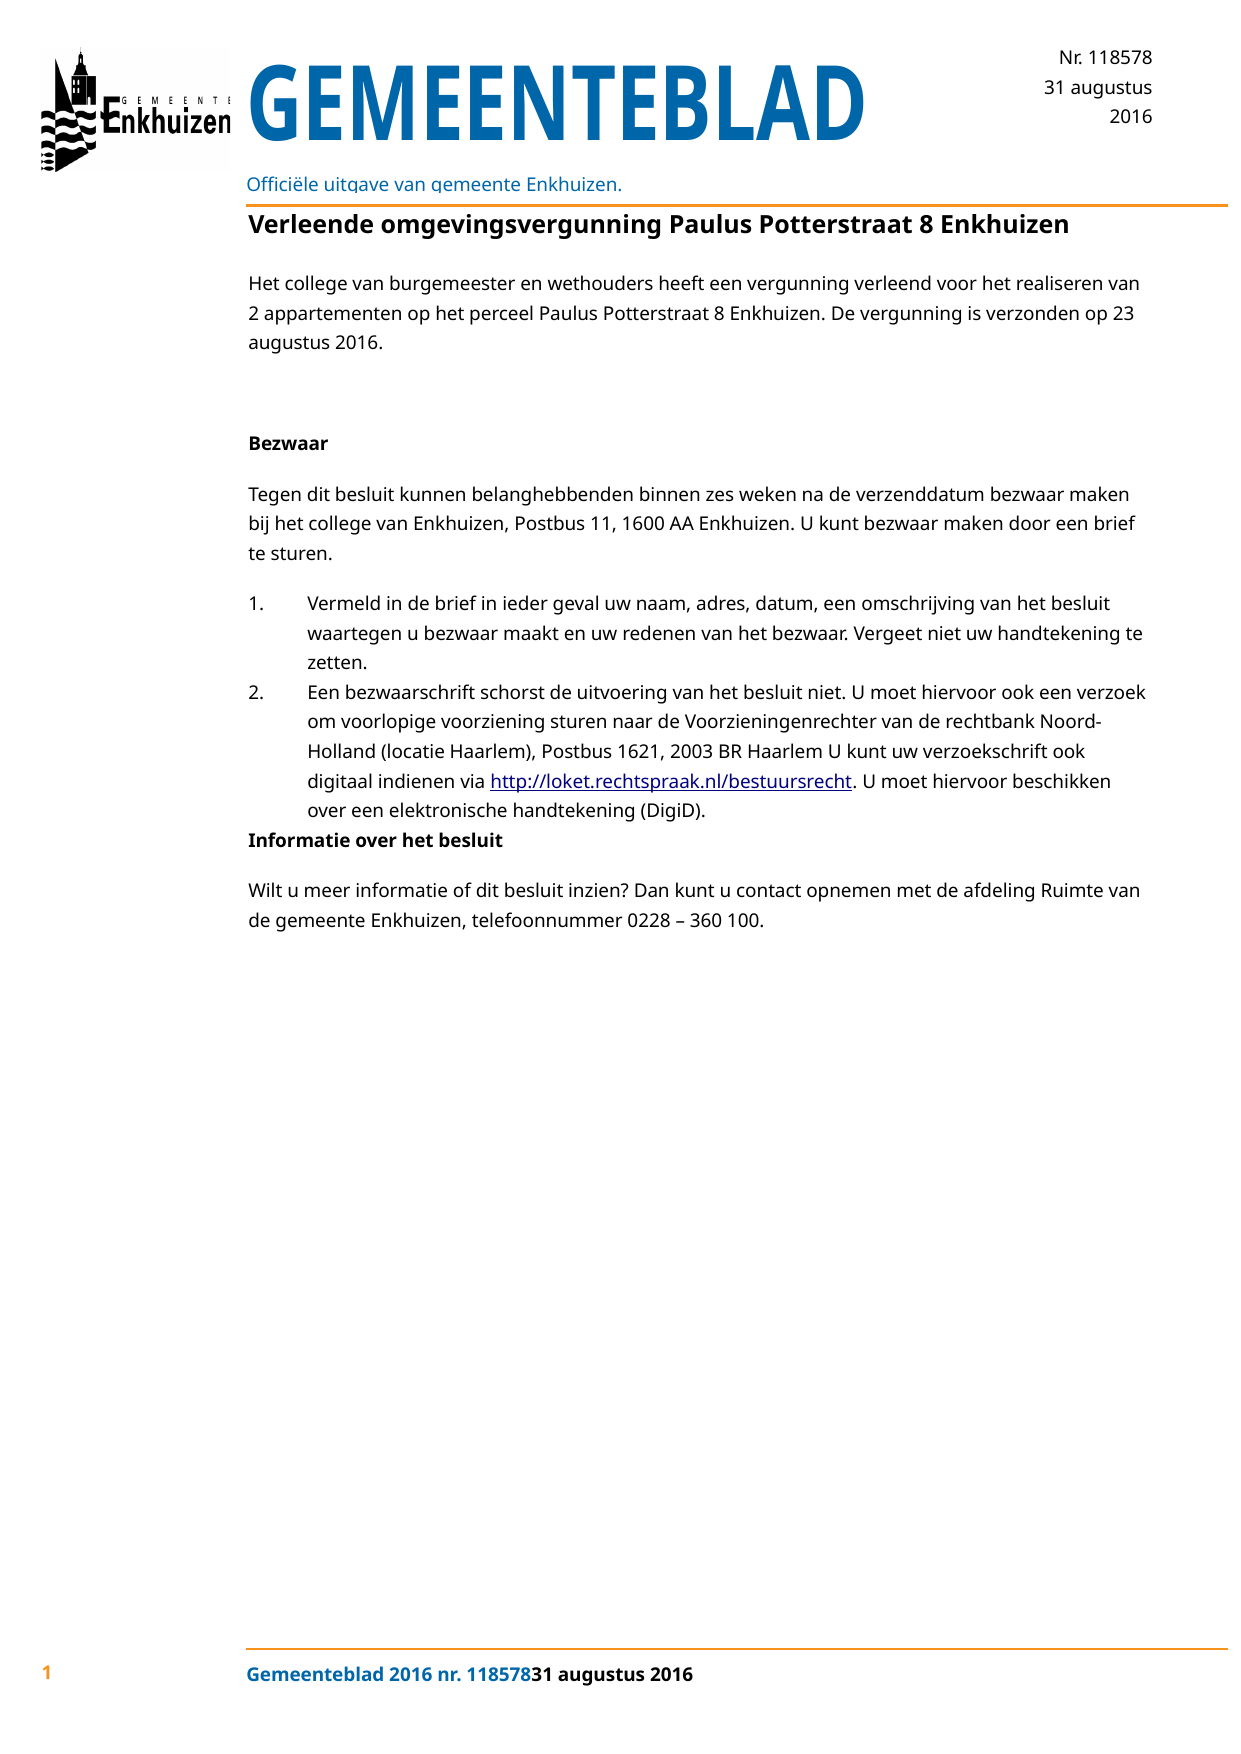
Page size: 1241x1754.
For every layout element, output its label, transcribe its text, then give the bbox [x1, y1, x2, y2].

list Een bezwaarschrift schorst de uitvoering van het besluit niet. U moet hiervoor ook een verzoek om voorlopige voorziening sturen naar de Voorzieningenrechter van de rechtbank Noord-Holland (locatie Haarlem), Postbus 1621, 2003 BR Haarlem U kunt uw verzoekschrift ook digitaal indienen via http://loket.rechtspraak.nl/bestuursrecht. U moet hiervoor beschikken over een elektronische handtekening (DigiD). [248, 679, 1152, 823]
text Het college van burgemeester en wethouders heeft een vergunning verleend voor het realiseren van 2 appartementen op het perceel Paulus Potterstraat 8 Enkhuizen. De vergunning is verzonden op 23 augustus 2016. [248, 270, 1152, 355]
list Vermeld in de brief in ieder geval uw naam, adres, datum, een omschrijving van het besluit waartegen u bezwaar maakt en uw redenen van het bezwaar. Vergeet niet uw handtekening te zetten. [248, 590, 1152, 675]
picture [41, 47, 231, 172]
text Bezwaar [248, 430, 1152, 456]
text Verleende omgevingsvergunning Paulus Potterstraat 8 Enkhuizen [248, 207, 1152, 241]
text Tegen dit besluit kunnen belanghebbenden binnen zes weken na de verzenddatum bezwaar maken bij het college van Enkhuizen, Postbus 11, 1600 AA Enkhuizen. U kunt bezwaar maken door een brief te sturen. [248, 481, 1152, 566]
text Wilt u meer informatie of dit besluit inzien? Dan kunt u contact opnemen met de afdeling Ruimte van de gemeente Enkhuizen, telefoonnummer 0228 – 360 100. [248, 877, 1152, 933]
text Informatie over het besluit [248, 827, 1152, 853]
